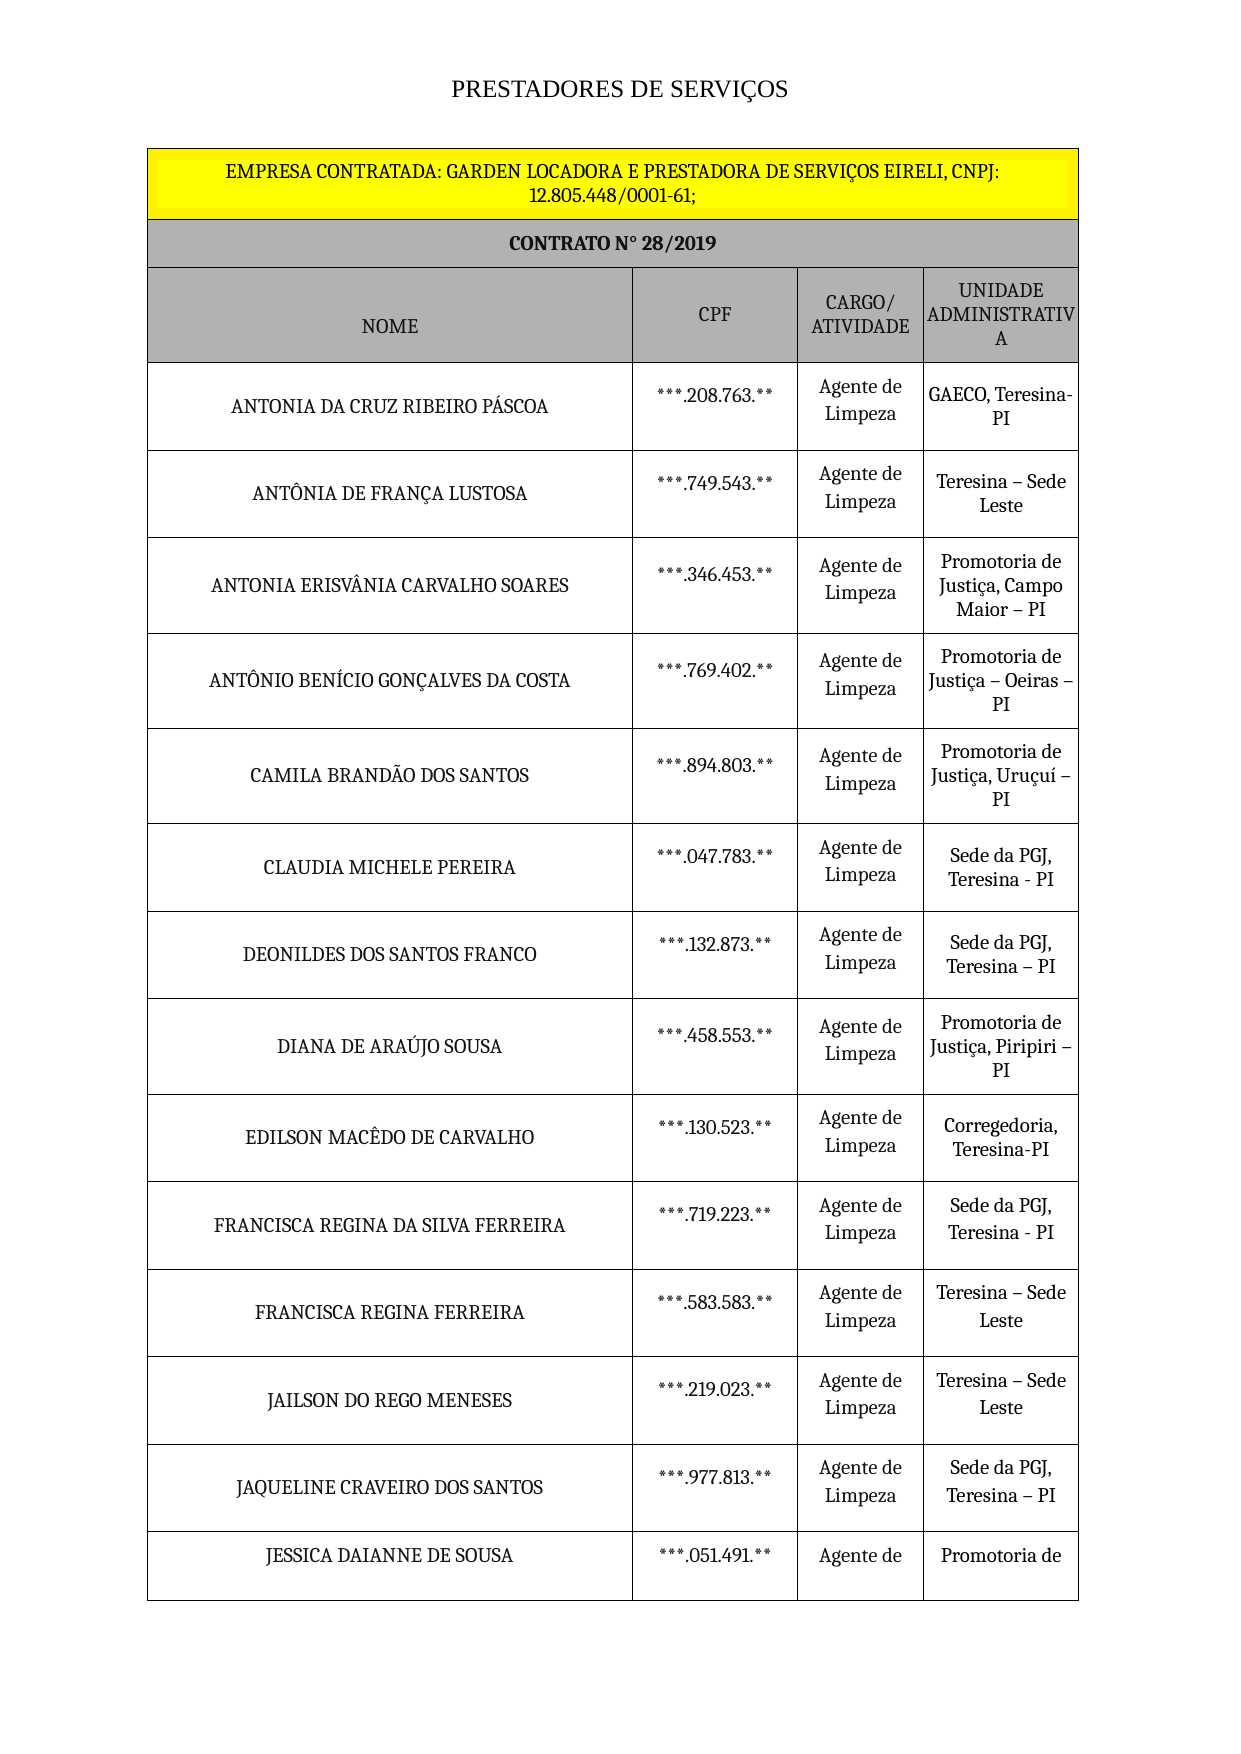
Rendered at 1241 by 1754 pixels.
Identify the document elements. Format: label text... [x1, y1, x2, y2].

table_cell CPF [633, 268, 797, 362]
table_cell GAECO, Teresina-PI [924, 363, 1078, 449]
table_header EMPRESA CONTRATADA: GARDEN LOCADORA E PRESTADORA DE SERVIÇOS EIRELI, CNPJ: 12.805.448/0001-61; [148, 149, 1078, 219]
table_cell JESSICA DAIANNE DE SOUSA [148, 1532, 632, 1599]
table_cell JAQUELINE CRAVEIRO DOS SANTOS [148, 1445, 632, 1531]
table_cell NOME [148, 268, 632, 362]
table_cell UNIDADE ADMINISTRATIVA [924, 268, 1078, 362]
table_cell Agente de Limpeza [798, 1270, 923, 1356]
table_cell Agente de Limpeza [798, 451, 923, 537]
table_cell Agente de Limpeza [798, 1445, 923, 1531]
table_cell DEONILDES DOS SANTOS FRANCO [148, 912, 632, 998]
table_cell Agente de Limpeza [798, 1095, 923, 1181]
table_cell Promotoria de Justiça, Uruçuí – PI [924, 729, 1078, 823]
table_cell Sede da PGJ, Teresina – PI [924, 1445, 1078, 1531]
table_cell Sede da PGJ, Teresina - PI [924, 1182, 1078, 1269]
table_cell CARGO/ ATIVIDADE [798, 268, 923, 362]
table_cell ***.051.491.** [633, 1532, 797, 1599]
table_cell EDILSON MACÊDO DE CARVALHO [148, 1095, 632, 1181]
table_cell ***.132.873.** [633, 912, 797, 998]
table_cell Teresina – Sede Leste [924, 1357, 1078, 1444]
table_cell Corregedoria, Teresina-PI [924, 1095, 1078, 1181]
table_cell ***.769.402.** [633, 634, 797, 728]
table_cell FRANCISCA REGINA FERREIRA [148, 1270, 632, 1356]
table_cell Agente de Limpeza [798, 912, 923, 998]
table_cell Promotoria de [924, 1532, 1078, 1599]
table_cell ANTONIA ERISVÂNIA CARVALHO SOARES [148, 538, 632, 632]
table_cell Teresina – Sede Leste [924, 451, 1078, 537]
table_cell JAILSON DO REGO MENESES [148, 1357, 632, 1444]
table_cell CAMILA BRANDÃO DOS SANTOS [148, 729, 632, 823]
table_cell ANTÔNIO BENÍCIO GONÇALVES DA COSTA [148, 634, 632, 728]
table_cell Agente de Limpeza [798, 824, 923, 911]
table_cell Sede da PGJ, Teresina – PI [924, 912, 1078, 998]
table_cell Teresina – Sede Leste [924, 1270, 1078, 1356]
table_cell ***.583.583.** [633, 1270, 797, 1356]
table_cell Agente de Limpeza [798, 1357, 923, 1444]
table_cell FRANCISCA REGINA DA SILVA FERREIRA [148, 1182, 632, 1269]
table_cell Promotoria de Justiça, Piripiri – PI [924, 999, 1078, 1094]
table_cell Sede da PGJ, Teresina - PI [924, 824, 1078, 911]
table_cell ***.977.813.** [633, 1445, 797, 1531]
table_cell ***.130.523.** [633, 1095, 797, 1181]
table_cell Agente de Limpeza [798, 999, 923, 1094]
table_cell Agente de Limpeza [798, 729, 923, 823]
table_cell Promotoria de Justiça – Oeiras – PI [924, 634, 1078, 728]
table_cell Agente de Limpeza [798, 1182, 923, 1269]
table_cell ***.458.553.** [633, 999, 797, 1094]
table_cell CONTRATO N° 28/2019 [148, 220, 1078, 267]
table_cell Promotoria de Justiça, Campo Maior – PI [924, 538, 1078, 632]
table_cell ***.047.783.** [633, 824, 797, 911]
table_cell ***.719.223.** [633, 1182, 797, 1269]
table_cell DIANA DE ARAÚJO SOUSA [148, 999, 632, 1094]
table_cell ***.346.453.** [633, 538, 797, 632]
table_cell Agente de Limpeza [798, 634, 923, 728]
table_cell CLAUDIA MICHELE PEREIRA [148, 824, 632, 911]
table_cell Agente de Limpeza [798, 538, 923, 632]
table_cell ANTONIA DA CRUZ RIBEIRO PÁSCOA [148, 363, 632, 449]
table_cell ***.208.763.** [633, 363, 797, 449]
table_cell ***.749.543.** [633, 451, 797, 537]
table_cell Agente de [798, 1532, 923, 1599]
table_cell ***.894.803.** [633, 729, 797, 823]
table_cell ***.219.023.** [633, 1357, 797, 1444]
table_cell Agente de Limpeza [798, 363, 923, 449]
table_cell ANTÔNIA DE FRANÇA LUSTOSA [148, 451, 632, 537]
